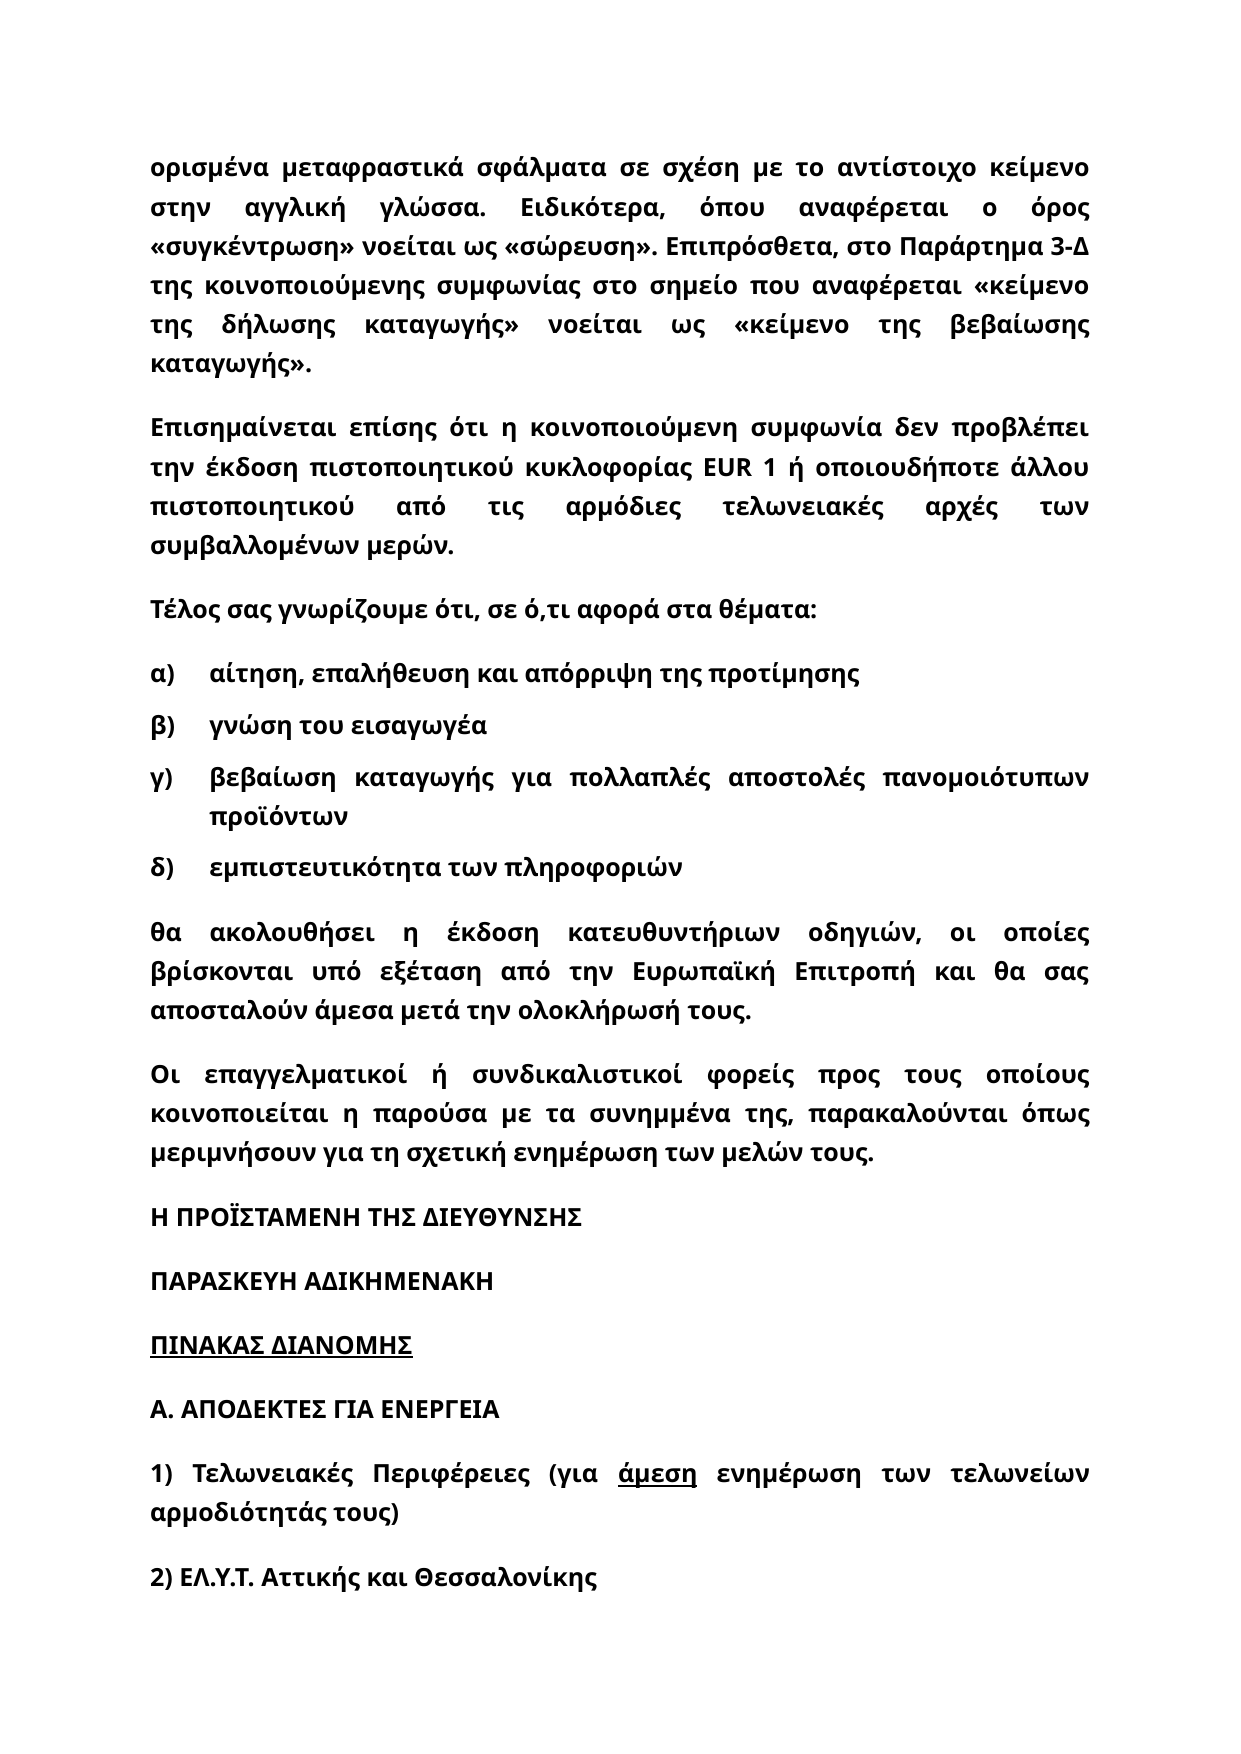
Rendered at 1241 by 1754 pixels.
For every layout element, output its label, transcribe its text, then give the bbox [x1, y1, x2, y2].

text Επισημαίνεται επίσης ότι η κοινοποιούμενη συμφωνία δεν προβλέπει την έκδοση πιστοποιητικού κυκλοφορίας EUR 1 ή οποιουδήποτε άλλου πιστοποιητικού από τις αρμόδιες τελωνειακές αρχές των συμβαλλομένων μερών. [150, 410, 1090, 562]
text Α. ΑΠΟΔΕΚΤΕΣ ΓΙΑ ΕΝΕΡΓΕΙΑ [150, 1392, 1090, 1426]
text ΠΑΡΑΣΚΕΥΗ ΑΔΙΚΗΜΕΝΑΚΗ [150, 1263, 1090, 1297]
text 2) ΕΛ.Υ.Τ. Αττικής και Θεσσαλονίκης [150, 1559, 1090, 1593]
text Οι επαγγελματικοί ή συνδικαλιστικοί φορείς προς τους οποίους κοινοποιείται η παρούσα με τα συνημμένα της, παρακαλούνται όπως μεριμνήσουν για τη σχετική ενημέρωση των μελών τους. [150, 1057, 1090, 1169]
list δ) εμπιστευτικότητα των πληροφοριών [150, 850, 1090, 884]
text ΠΙΝΑΚΑΣ ΔΙΑΝΟΜΗΣ [150, 1327, 1090, 1362]
text Η ΠΡΟΪΣΤΑΜΕΝΗ ΤΗΣ ΔΙΕΥΘΥΝΣΗΣ [150, 1199, 1090, 1233]
list α) αίτηση, επαλήθευση και απόρριψη της προτίμησης [150, 656, 1090, 690]
list γ) βεβαίωση καταγωγής για πολλαπλές αποστολές πανομοιότυπων προϊόντων [150, 759, 1090, 832]
text ορισμένα μεταφραστικά σφάλματα σε σχέση με το αντίστοιχο κείμενο στην αγγλική γλώσσα. Ειδικότερα, όπου αναφέρεται ο όρος «συγκέντρωση» νοείται ως «σώρευση». Επιπρόσθετα, στο Παράρτημα 3-Δ της κοινοποιούμενης συμφωνίας στο σημείο που αναφέρεται «κείμενο της δήλωσης καταγωγής» νοείται ως «κείμενο της βεβαίωσης καταγωγής». [150, 150, 1090, 380]
text Τέλος σας γνωρίζουμε ότι, σε ό,τι αφορά στα θέματα: [150, 592, 1090, 626]
text θα ακολουθήσει η έκδοση κατευθυντήριων οδηγιών, οι οποίες βρίσκονται υπό εξέταση από την Ευρωπαϊκή Επιτροπή και θα σας αποσταλούν άμεσα μετά την ολοκλήρωσή τους. [150, 914, 1090, 1027]
text 1) Τελωνειακές Περιφέρειες (για άμεση ενημέρωση των τελωνείων αρμοδιότητάς τους) [150, 1456, 1090, 1529]
list β) γνώση του εισαγωγέα [150, 707, 1090, 742]
